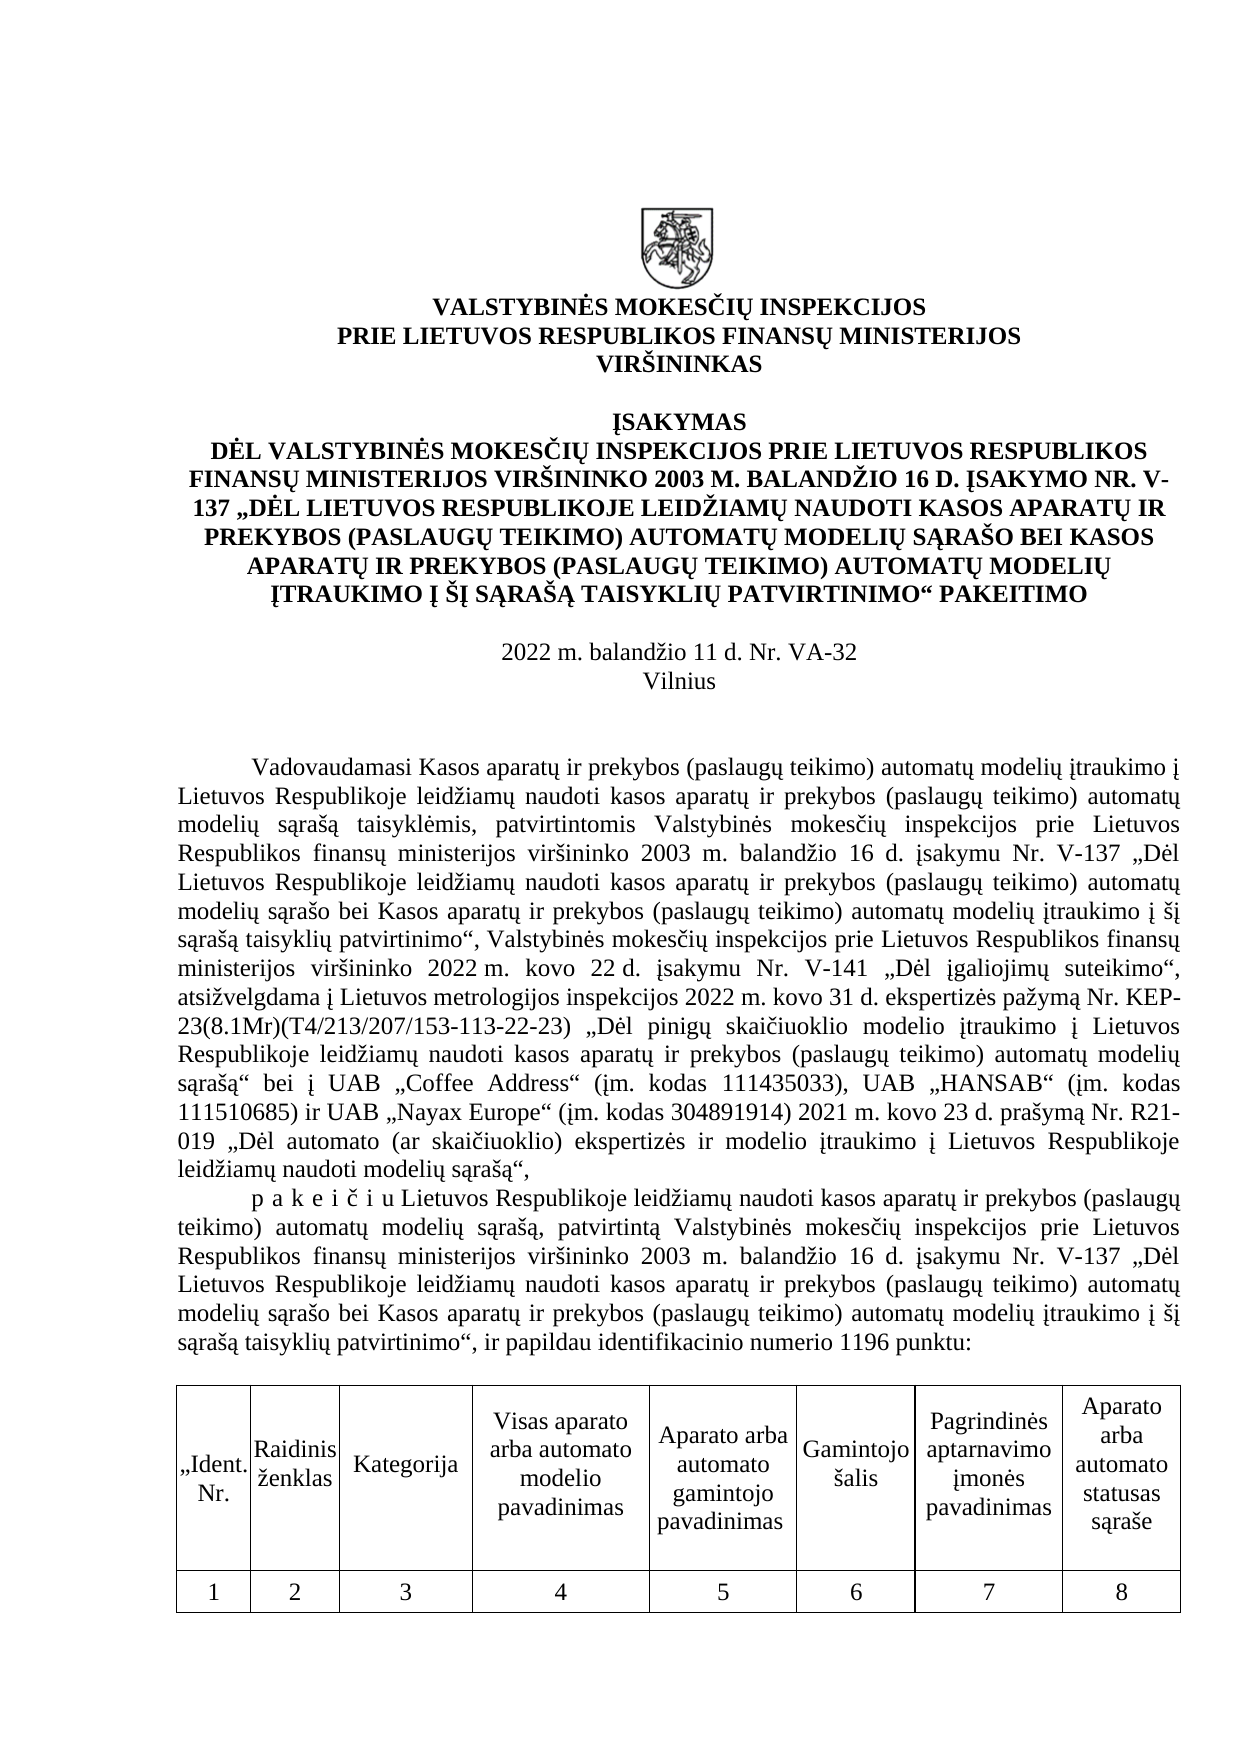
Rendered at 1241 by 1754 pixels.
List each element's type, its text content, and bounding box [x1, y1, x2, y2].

table_cell 8 [1063, 1571, 1180, 1612]
table_cell 2 [251, 1571, 339, 1612]
text Vilnius [177, 666, 1181, 694]
table_cell 5 [650, 1571, 796, 1612]
text pakeičiu Lietuvos Respublikoje leidžiamų naudoti kasos aparatų ir prekybos (paslaugų teikimo) automatų modelių sąrašą, patvirtintą Valstybinės mokesčių inspekcijos prie Lietuvos Respublikos finansų ministerijos viršininko 2003 m. balandžio 16 d. įsakymu Nr. V-137 „Dėl Lietuvos Respublikoje leidžiamų naudoti kasos aparatų ir prekybos (paslaugų teikimo) automatų modelių sąrašo bei Kasos aparatų ir prekybos (paslaugų teikimo) automatų modelių įtraukimo į šį sąrašą taisyklių patvirtinimo“, ir papildau identifikacinio numerio 1196 punktu: [177, 1183, 1181, 1356]
text DĖL VALSTYBINĖS MOKESČIŲ INSPEKCIJOS PRIE LIETUVOS RESPUBLIKOS FINANSŲ MINISTERIJOS VIRŠININKO 2003 M. BALANDŽIO 16 D. ĮSAKYMO NR. V-137 „DĖL LIETUVOS RESPUBLIKOJE LEIDŽIAMŲ NAUDOTI KASOS APARATŲ IR PREKYBOS (PASLAUGŲ TEIKIMO) AUTOMATŲ MODELIŲ SĄRAŠO BEI KASOS APARATŲ IR PREKYBOS (PASLAUGŲ TEIKIMO) AUTOMATŲ MODELIŲ ĮTRAUKIMO Į ŠĮ SĄRAŠĄ TAISYKLIŲ PATVIRTINIMO“ PAKEITIMO [177, 436, 1181, 608]
table_cell 1 [177, 1571, 250, 1612]
text 2022 m. balandžio 11 d. Nr. VA-32 [177, 637, 1181, 666]
table_cell 4 [473, 1571, 649, 1612]
table_header Raidinis ženklas [251, 1386, 339, 1570]
table_header Kategorija [340, 1386, 472, 1570]
table_cell 7 [916, 1571, 1062, 1612]
text Vadovaudamasi Kasos aparatų ir prekybos (paslaugų teikimo) automatų modelių įtraukimo į Lietuvos Respublikoje leidžiamų naudoti kasos aparatų ir prekybos (paslaugų teikimo) automatų modelių sąrašą taisyklėmis, patvirtintomis Valstybinės mokesčių inspekcijos prie Lietuvos Respublikos finansų ministerijos viršininko 2003 m. balandžio 16 d. įsakymu Nr. V-137 „Dėl Lietuvos Respublikoje leidžiamų naudoti kasos aparatų ir prekybos (paslaugų teikimo) automatų modelių sąrašo bei Kasos aparatų ir prekybos (paslaugų teikimo) automatų modelių įtraukimo į šį sąrašą taisyklių patvirtinimo“, Valstybinės mokesčių inspekcijos prie Lietuvos Respublikos finansų ministerijos viršininko 2022 m. kovo 22 d. įsakymu Nr. V-141 „Dėl įgaliojimų suteikimo“, atsižvelgdama į Lietuvos metrologijos inspekcijos 2022 m. kovo 31 d. ekspertizės pažymą Nr. KEP-23(8.1Mr)(T4/213/207/153-113-22-23) „Dėl pinigų skaičiuoklio modelio įtraukimo į Lietuvos Respublikoje leidžiamų naudoti kasos aparatų ir prekybos (paslaugų teikimo) automatų modelių sąrašą“ bei į UAB „Coffee Address“ (įm. kodas 111435033), UAB „HANSAB“ (įm. kodas 111510685) ir UAB „Nayax Europe“ (įm. kodas 304891914) 2021 m. kovo 23 d. prašymą Nr. R21-019 „Dėl automato (ar skaičiuoklio) ekspertizės ir modelio įtraukimo į Lietuvos Respublikoje leidžiamų naudoti modelių sąrašą“, [177, 752, 1181, 1183]
table_header Visas aparato arba automato modelio pavadinimas [473, 1386, 649, 1570]
table_header Pagrindinės aptarnavimo įmonės pavadinimas [916, 1386, 1062, 1570]
table_header Aparato arba automato statusas sąraše [1063, 1386, 1180, 1570]
text ĮSAKYMAS [177, 407, 1181, 436]
table_header Gamintojo šalis [797, 1386, 914, 1570]
text VALSTYBINĖS MOKESČIŲ INSPEKCIJOS PRIE LIETUVOS RESPUBLIKOS FINANSŲ MINISTERIJOS VIRŠININKAS [177, 292, 1181, 378]
table_cell 3 [340, 1571, 472, 1612]
table_header „Ident. Nr. [177, 1386, 250, 1570]
table_header Aparato arba automato gamintojo pavadinimas [650, 1386, 796, 1570]
table_cell 6 [797, 1571, 914, 1612]
